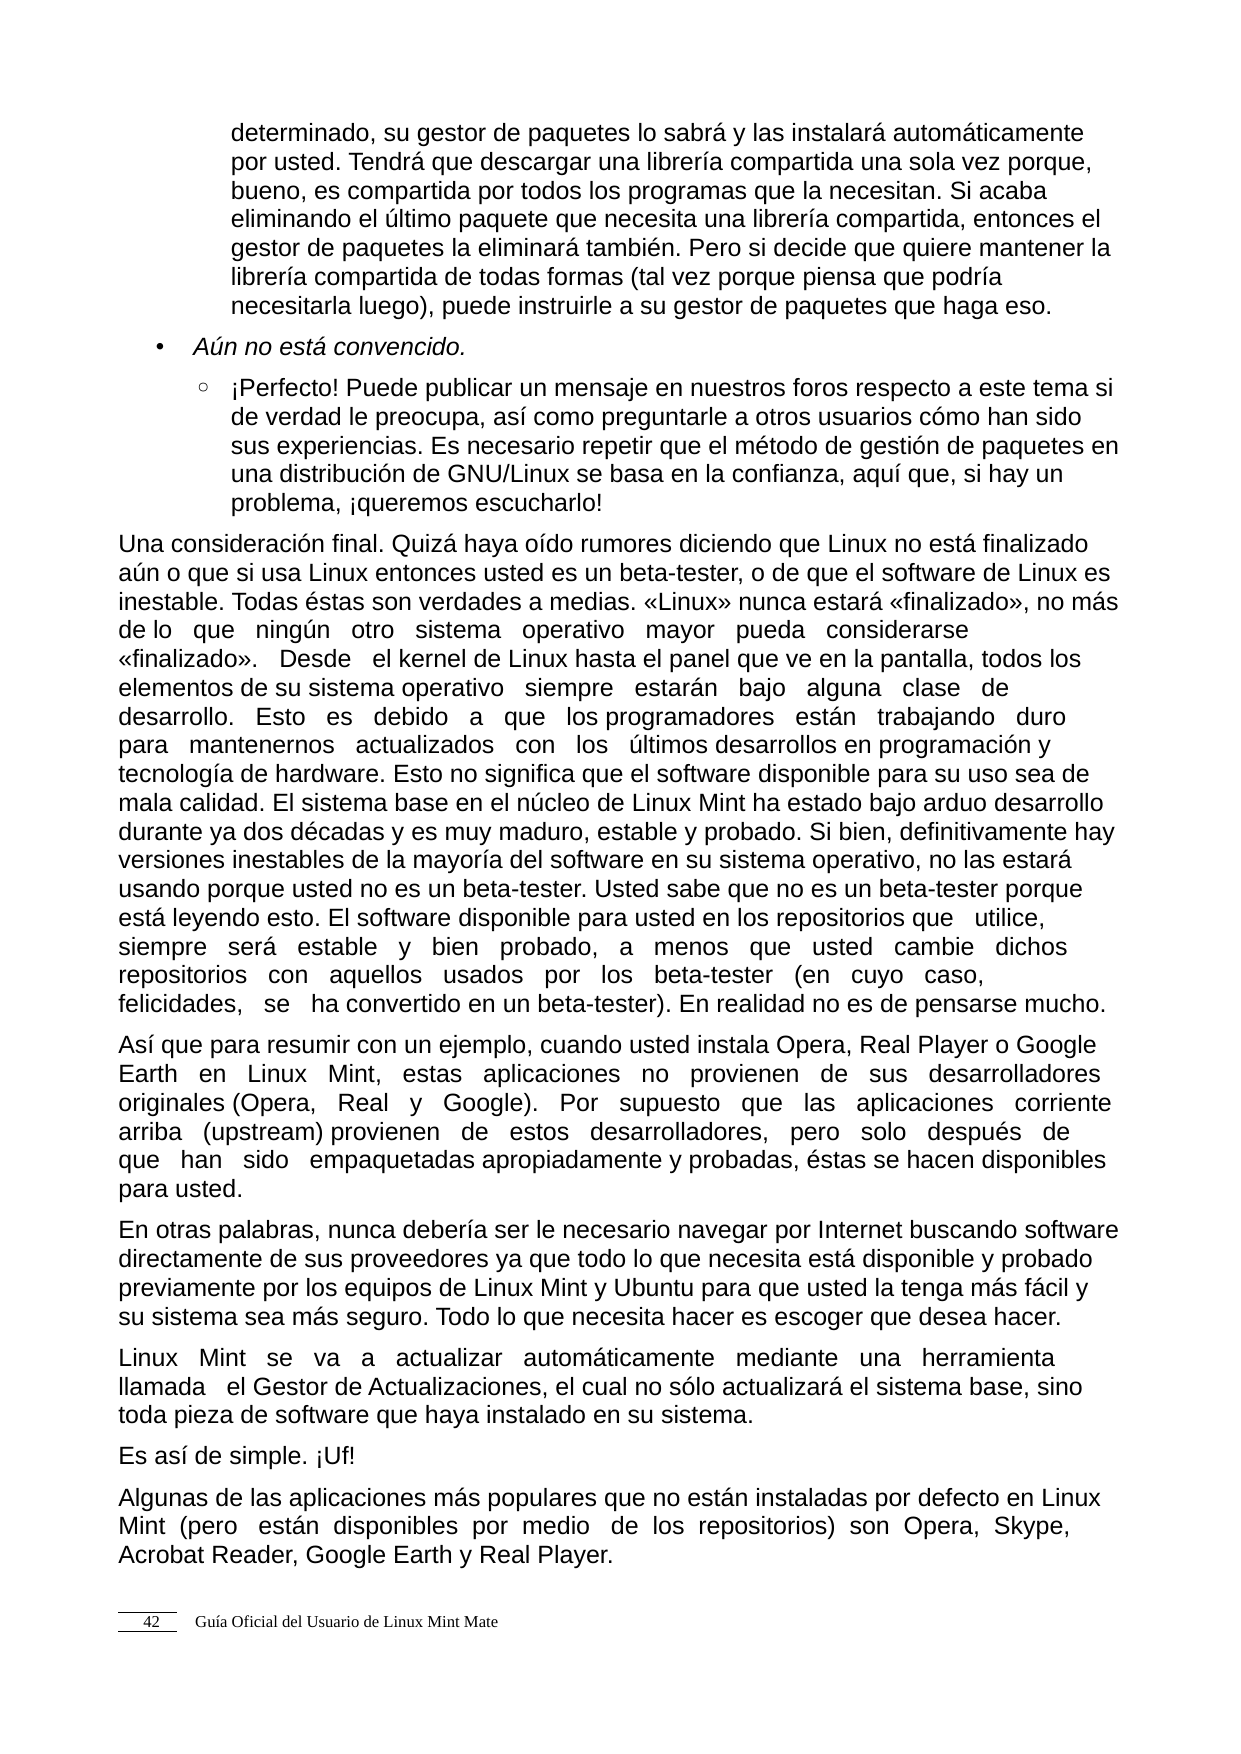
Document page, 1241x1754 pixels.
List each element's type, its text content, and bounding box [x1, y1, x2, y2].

list determinado, su gestor de paquetes lo sabrá y las instalará automáticamente por usted. Tendrá que descargar una librería compartida una sola vez porque, bueno, es compartida por todos los programas que la necesitan. Si acaba eliminando el último paquete que necesita una librería compartida, entonces el gestor de paquetes la eliminará también. Pero si decide que quiere mantener la librería compartida de todas formas (tal vez porque piensa que podría necesitarla luego), puede instruirle a su gestor de paquetes que haga eso. [193, 118, 1122, 319]
text En otras palabras, nunca debería ser le necesario navegar por Internet buscando software directamente de sus proveedores ya que todo lo que necesita está disponible y probado previamente por los equipos de Linux Mint y Ubuntu para que usted la tenga más fácil y su sistema sea más seguro. Todo lo que necesita hacer es escoger que desea hacer. [118, 1215, 1122, 1330]
text Una consideración final. Quizá haya oído rumores diciendo que Linux no está finalizado aún o que si usa Linux entonces usted es un beta-tester, o de que el software de Linux es inestable. Todas éstas son verdades a medias. «Linux» nunca estará «finalizado», no más de lo que ningún otro sistema operativo mayor pueda considerarse «finalizado». Desde el kernel de Linux hasta el panel que ve en la pantalla, todos los elementos de su sistema operativo siempre estarán bajo alguna clase de desarrollo. Esto es debido a que los programadores están trabajando duro para mantenernos actualizados con los últimos desarrollos en programación y tecnología de hardware. Esto no significa que el software disponible para su uso sea de mala calidad. El sistema base en el núcleo de Linux Mint ha estado bajo arduo desarrollo durante ya dos décadas y es muy maduro, estable y probado. Si bien, definitivamente hay versiones inestables de la mayoría del software en su sistema operativo, no las estará usando porque usted no es un beta-tester. Usted sabe que no es un beta-tester porque está leyendo esto. El software disponible para usted en los repositorios que utilice, siempre será estable y bien probado, a menos que usted cambie dichos repositorios con aquellos usados por los beta-tester (en cuyo caso, felicidades, se ha convertido en un beta-tester). En realidad no es de pensarse mucho. [118, 529, 1122, 1018]
text Algunas de las aplicaciones más populares que no están instaladas por defecto en Linux Mint (pero están disponibles por medio de los repositorios) son Opera, Skype, Acrobat Reader, Google Earth y Real Player. [118, 1482, 1122, 1569]
text Es así de simple. ¡Uf! [118, 1441, 1122, 1470]
text Así que para resumir con un ejemplo, cuando usted instala Opera, Real Player o Google Earth en Linux Mint, estas aplicaciones no provienen de sus desarrolladores originales (Opera, Real y Google). Por supuesto que las aplicaciones corriente arriba (upstream) provienen de estos desarrolladores, pero solo después de que han sido empaquetadas apropiadamente y probadas, éstas se hacen disponibles para usted. [118, 1030, 1122, 1203]
text Linux Mint se va a actualizar automáticamente mediante una herramienta llamada el Gestor de Actualizaciones, el cual no sólo actualizará el sistema base, sino toda pieza de software que haya instalado en su sistema. [118, 1343, 1122, 1429]
list ¡Perfecto! Puede publicar un mensaje en nuestros foros respecto a este tema si de verdad le preocupa, así como preguntarle a otros usuarios cómo han sido sus experiencias. Es necesario repetir que el método de gestión de paquetes en una distribución de GNU/Linux se basa en la confianza, aquí que, si hay un problema, ¡queremos escucharlo! [193, 373, 1122, 517]
list Aún no está convencido. [156, 332, 1122, 361]
